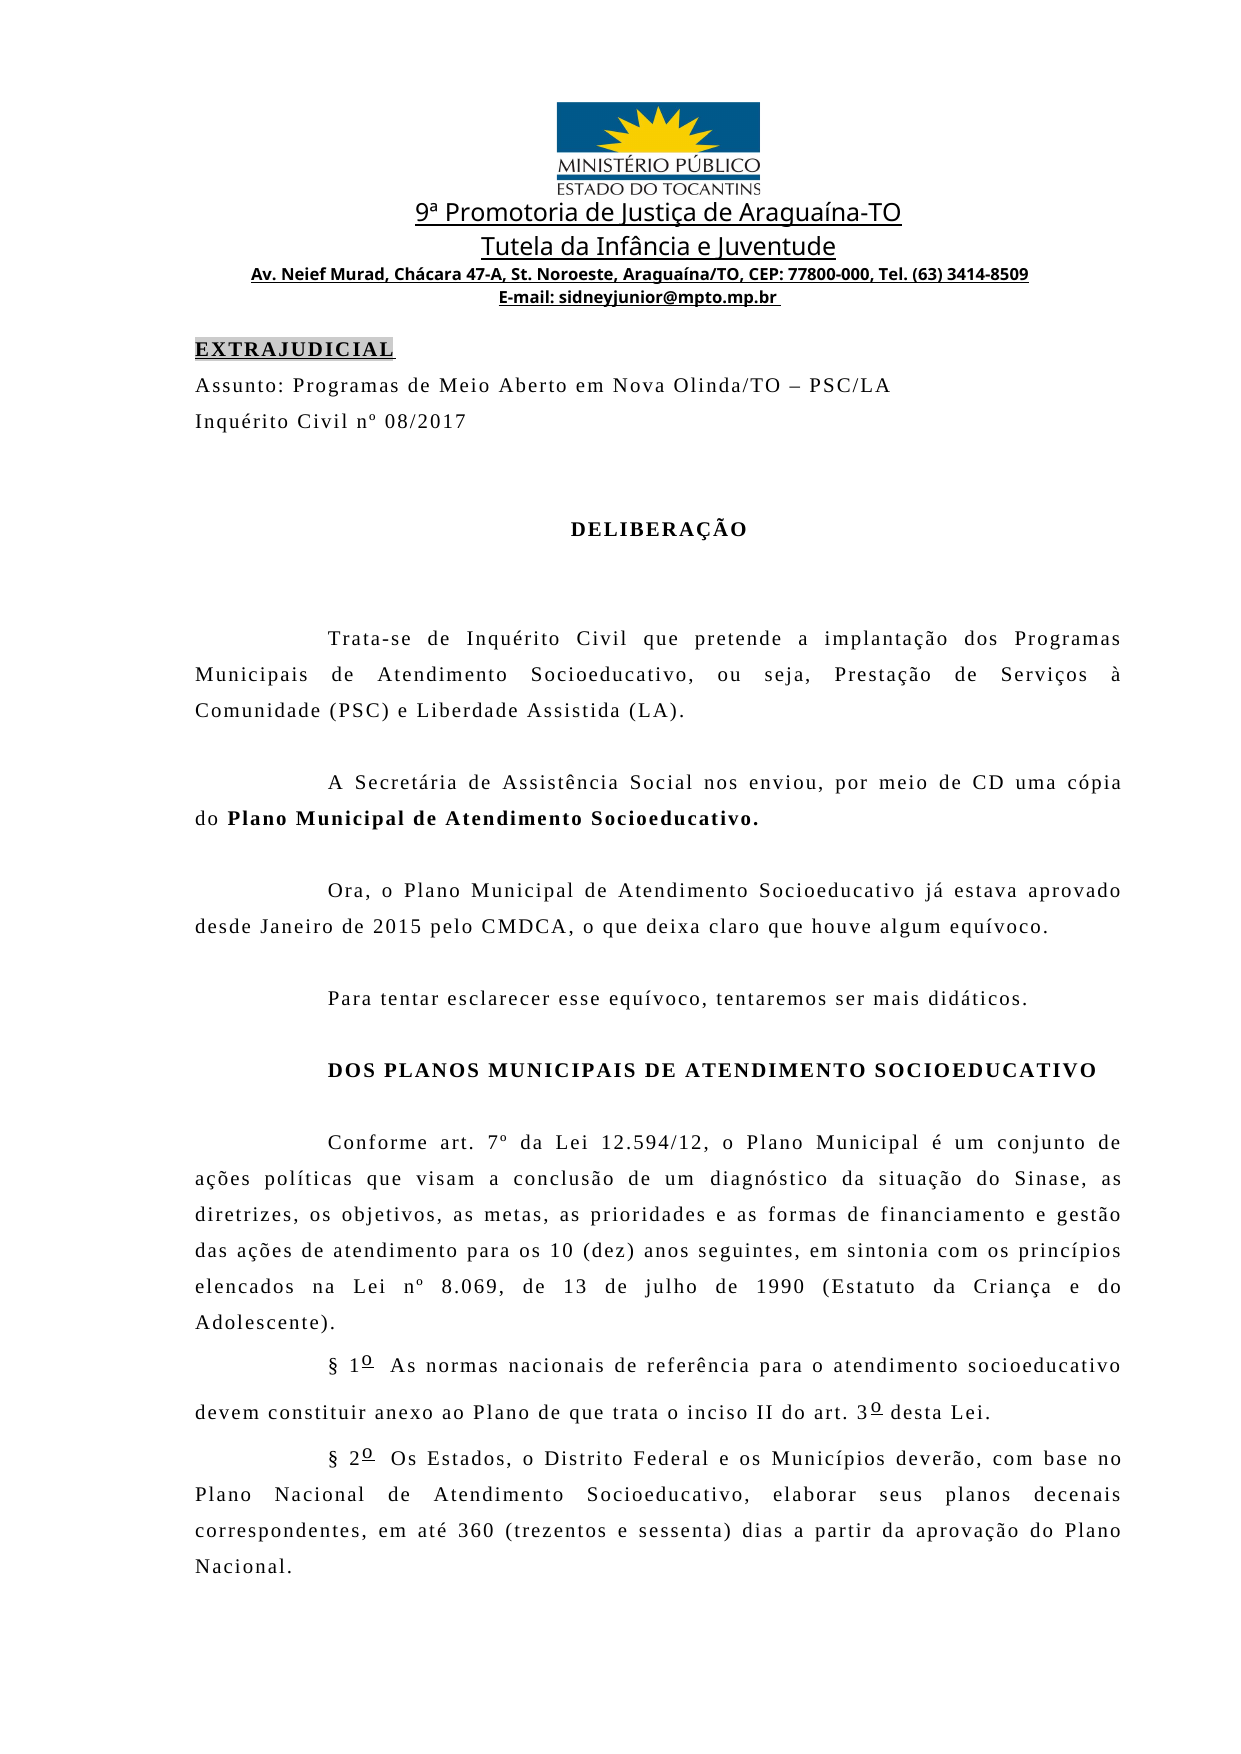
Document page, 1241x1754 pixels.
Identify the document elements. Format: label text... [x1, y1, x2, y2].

text § 2o Os Estados, o Distrito Federal e os Municípios deverão, com base no Plano Nacional de Atendimento Socioeducativo, elaborar seus planos decenais correspondentes, em até 360 (trezentos e sessenta) dias a partir da aprovação do Plano Nacional. [195, 1439, 1122, 1578]
text DOS PLANOS MUNICIPAIS DE ATENDIMENTO SOCIOEDUCATIVO [195, 1058, 1122, 1082]
text Inquérito Civil nº 08/2017 [195, 409, 1122, 433]
text Assunto: Programas de Meio Aberto em Nova Olinda/TO – PSC/LA [195, 373, 1122, 397]
text EXTRAJUDICIAL [195, 337, 1122, 361]
text Trata-se de Inquérito Civil que pretende a implantação dos Programas Municipais de Atendimento Socioeducativo, ou seja, Prestação de Serviços à Comunidade (PSC) e Liberdade Assistida (LA). [195, 626, 1122, 722]
text A Secretária de Assistência Social nos enviou, por meio de CD uma cópia do Plano Municipal de Atendimento Socioeducativo. [195, 770, 1122, 830]
text DELIBERAÇÃO [195, 517, 1122, 541]
text Ora, o Plano Municipal de Atendimento Socioeducativo já estava aprovado desde Janeiro de 2015 pelo CMDCA, o que deixa claro que houve algum equívoco. [195, 878, 1122, 938]
text Para tentar esclarecer esse equívoco, tentaremos ser mais didáticos. [195, 986, 1122, 1010]
picture [556, 102, 761, 195]
text Conforme art. 7º da Lei 12.594/12, o Plano Municipal é um conjunto de ações políticas que visam a conclusão de um diagnóstico da situação do Sinase, as diretrizes, os objetivos, as metas, as prioridades e as formas de financiamento e gestão das ações de atendimento para os 10 (dez) anos seguintes, em sintonia com os princípios elencados na Lei nº 8.069, de 13 de julho de 1990 (Estatuto da Criança e do Adolescente). [195, 1130, 1122, 1334]
text § 1o As normas nacionais de referência para o atendimento socioeducativo devem constituir anexo ao Plano de que trata o inciso II do art. 3o desta Lei. [195, 1346, 1122, 1424]
